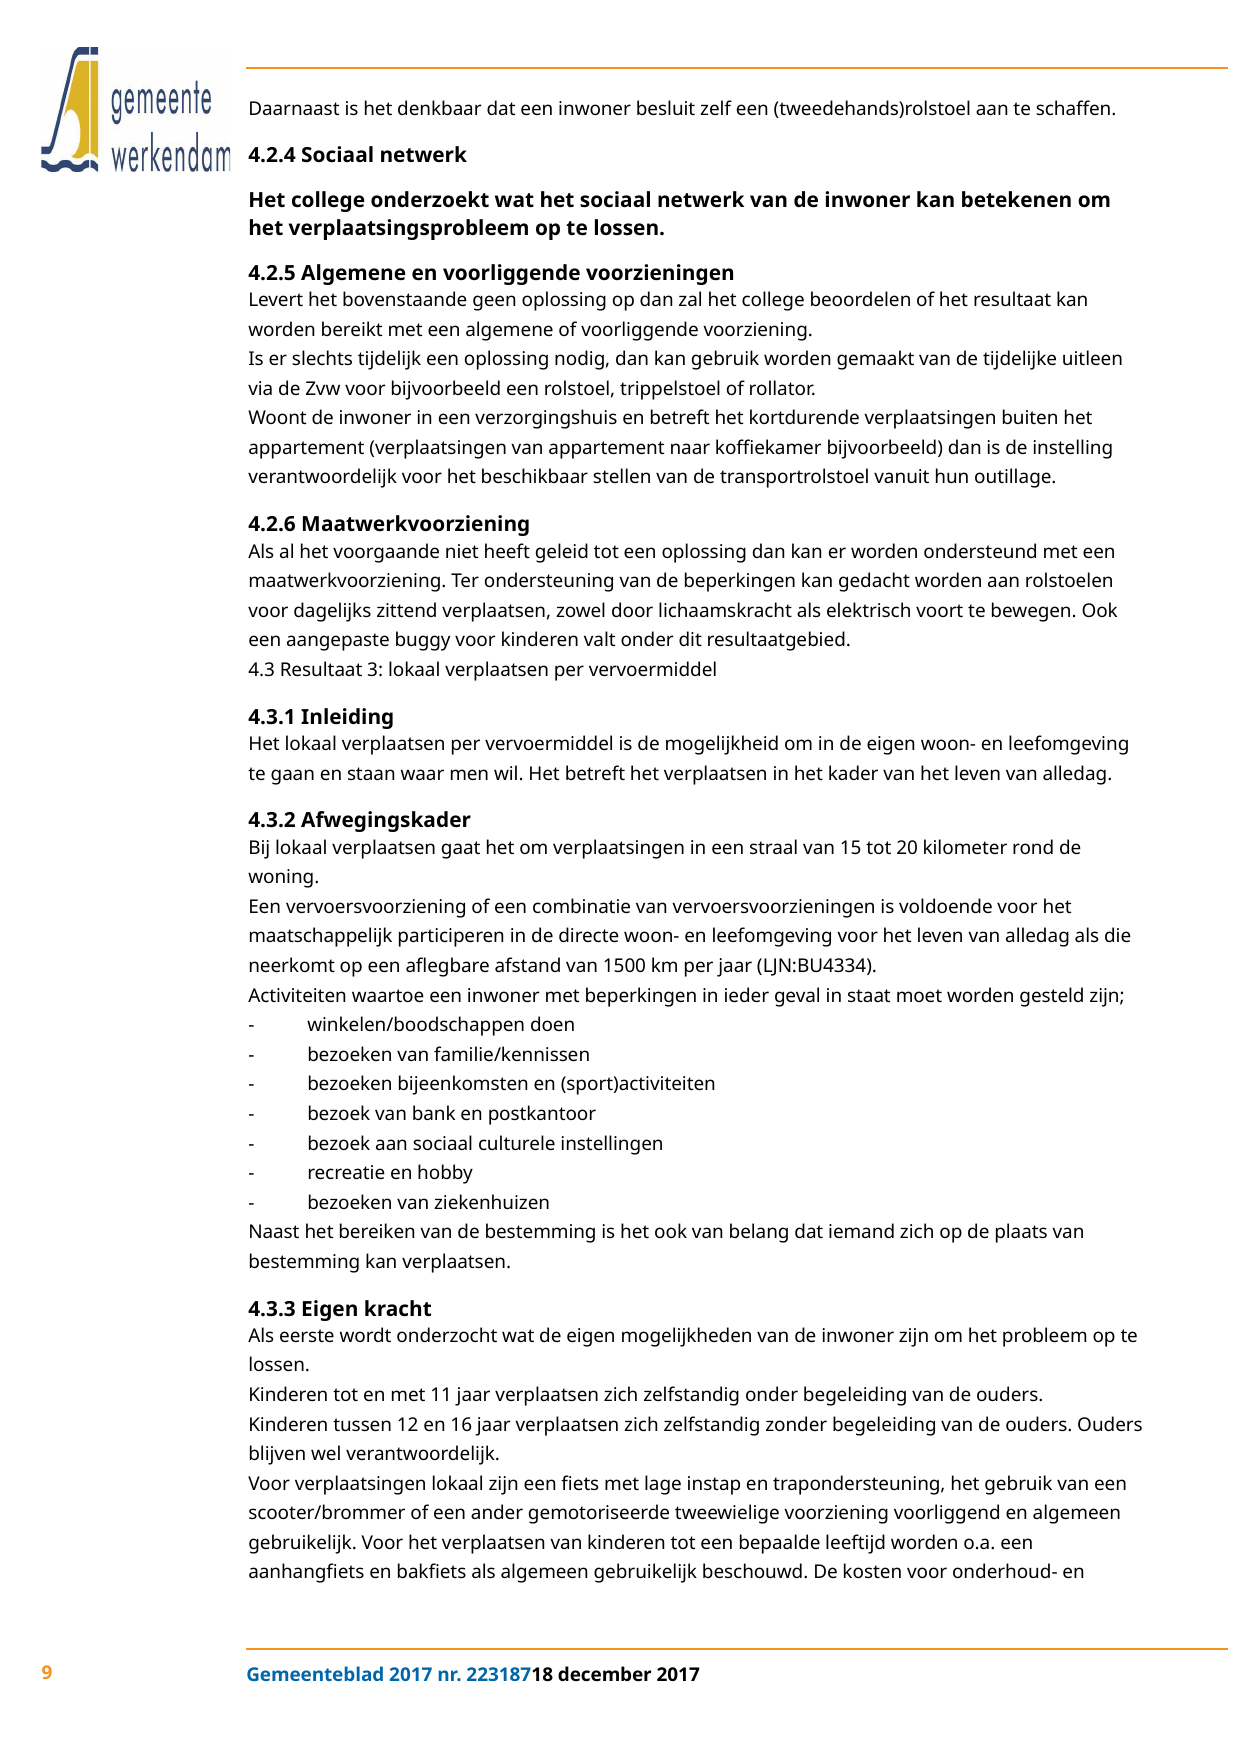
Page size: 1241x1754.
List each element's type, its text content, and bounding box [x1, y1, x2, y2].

text 4.2.4 Sociaal netwerk [248, 140, 1152, 169]
text Als eerste wordt onderzocht wat de eigen mogelijkheden van de inwoner zijn om het probleem op te lossen. [248, 1322, 1152, 1377]
text Kinderen tussen 12 en 16 jaar verplaatsen zich zelfstandig zonder begeleiding van de ouders. Ouders blijven wel verantwoordelijk. [248, 1411, 1152, 1466]
text 4.3.2 Afwegingskader [248, 805, 1152, 834]
list bezoeken bijeenkomsten en (sport)activiteiten [248, 1071, 1152, 1096]
text Woont de inwoner in een verzorgingshuis en betreft het kortdurende verplaatsingen buiten het appartement (verplaatsingen van appartement naar koffiekamer bijvoorbeeld) dan is de instelling verantwoordelijk voor het beschikbaar stellen van de transportrolstoel vanuit hun outillage. [248, 404, 1152, 489]
text Als al het voorgaande niet heeft geleid tot een oplossing dan kan er worden ondersteund met een maatwerkvoorziening. Ter ondersteuning van de beperkingen kan gedacht worden aan rolstoelen voor dagelijks zittend verplaatsen, zowel door lichaamskracht als elektrisch voort te bewegen. Ook een aangepaste buggy voor kinderen valt onder dit resultaatgebied. [248, 538, 1152, 652]
text 4.3.1 Inleiding [248, 702, 1152, 730]
text 4.2.6 Maatwerkvoorziening [248, 509, 1152, 538]
text Het lokaal verplaatsen per vervoermiddel is de mogelijkheid om in de eigen woon- en leefomgeving te gaan en staan waar men wil. Het betreft het verplaatsen in het kader van het leven van alledag. [248, 730, 1152, 786]
text 4.3 Resultaat 3: lokaal verplaatsen per vervoermiddel [248, 656, 1152, 682]
text Kinderen tot en met 11 jaar verplaatsen zich zelfstandig onder begeleiding van de ouders. [248, 1381, 1152, 1407]
text Voor verplaatsingen lokaal zijn een fiets met lage instap en trapondersteuning, het gebruik van een scooter/brommer of een ander gemotoriseerde tweewielige voorziening voorliggend en algemeen gebruikelijk. Voor het verplaatsen van kinderen tot een bepaalde leeftijd worden o.a. een aanhangfiets en bakfiets als algemeen gebruikelijk beschouwd. De kosten voor onderhoud- en [248, 1470, 1152, 1584]
text 4.3.3 Eigen kracht [248, 1294, 1152, 1322]
list winkelen/boodschappen doen [248, 1011, 1152, 1037]
text Daarnaast is het denkbaar dat een inwoner besluit zelf een (tweedehands)rolstoel aan te schaffen. [248, 95, 1152, 121]
list bezoeken van ziekenhuizen [248, 1189, 1152, 1214]
list recreatie en hobby [248, 1159, 1152, 1185]
picture [41, 47, 231, 172]
text Een vervoersvoorziening of een combinatie van vervoersvoorzieningen is voldoende voor het maatschappelijk participeren in de directe woon- en leefomgeving voor het leven van alledag als die neerkomt op een aflegbare afstand van 1500 km per jaar (LJN:BU4334). [248, 893, 1152, 978]
text Naast het bereiken van de bestemming is het ook van belang dat iemand zich op de plaats van bestemming kan verplaatsen. [248, 1218, 1152, 1274]
text Levert het bovenstaande geen oplossing op dan zal het college beoordelen of het resultaat kan worden bereikt met een algemene of voorliggende voorziening. [248, 286, 1152, 342]
text Is er slechts tijdelijk een oplossing nodig, dan kan gebruik worden gemaakt van de tijdelijke uitleen via de Zvw voor bijvoorbeeld een rolstoel, trippelstoel of rollator. [248, 345, 1152, 401]
text 4.2.5 Algemene en voorliggende voorzieningen [248, 258, 1152, 286]
text Bij lokaal verplaatsen gaat het om verplaatsingen in een straal van 15 tot 20 kilometer rond de woning. [248, 834, 1152, 889]
text Activiteiten waartoe een inwoner met beperkingen in ieder geval in staat moet worden gesteld zijn; [248, 982, 1152, 1007]
list bezoek aan sociaal culturele instellingen [248, 1130, 1152, 1155]
text Het college onderzoekt wat het sociaal netwerk van de inwoner kan betekenen om het verplaatsingsprobleem op te lossen. [248, 185, 1152, 242]
list bezoek van bank en postkantoor [248, 1100, 1152, 1126]
list bezoeken van familie/kennissen [248, 1041, 1152, 1067]
